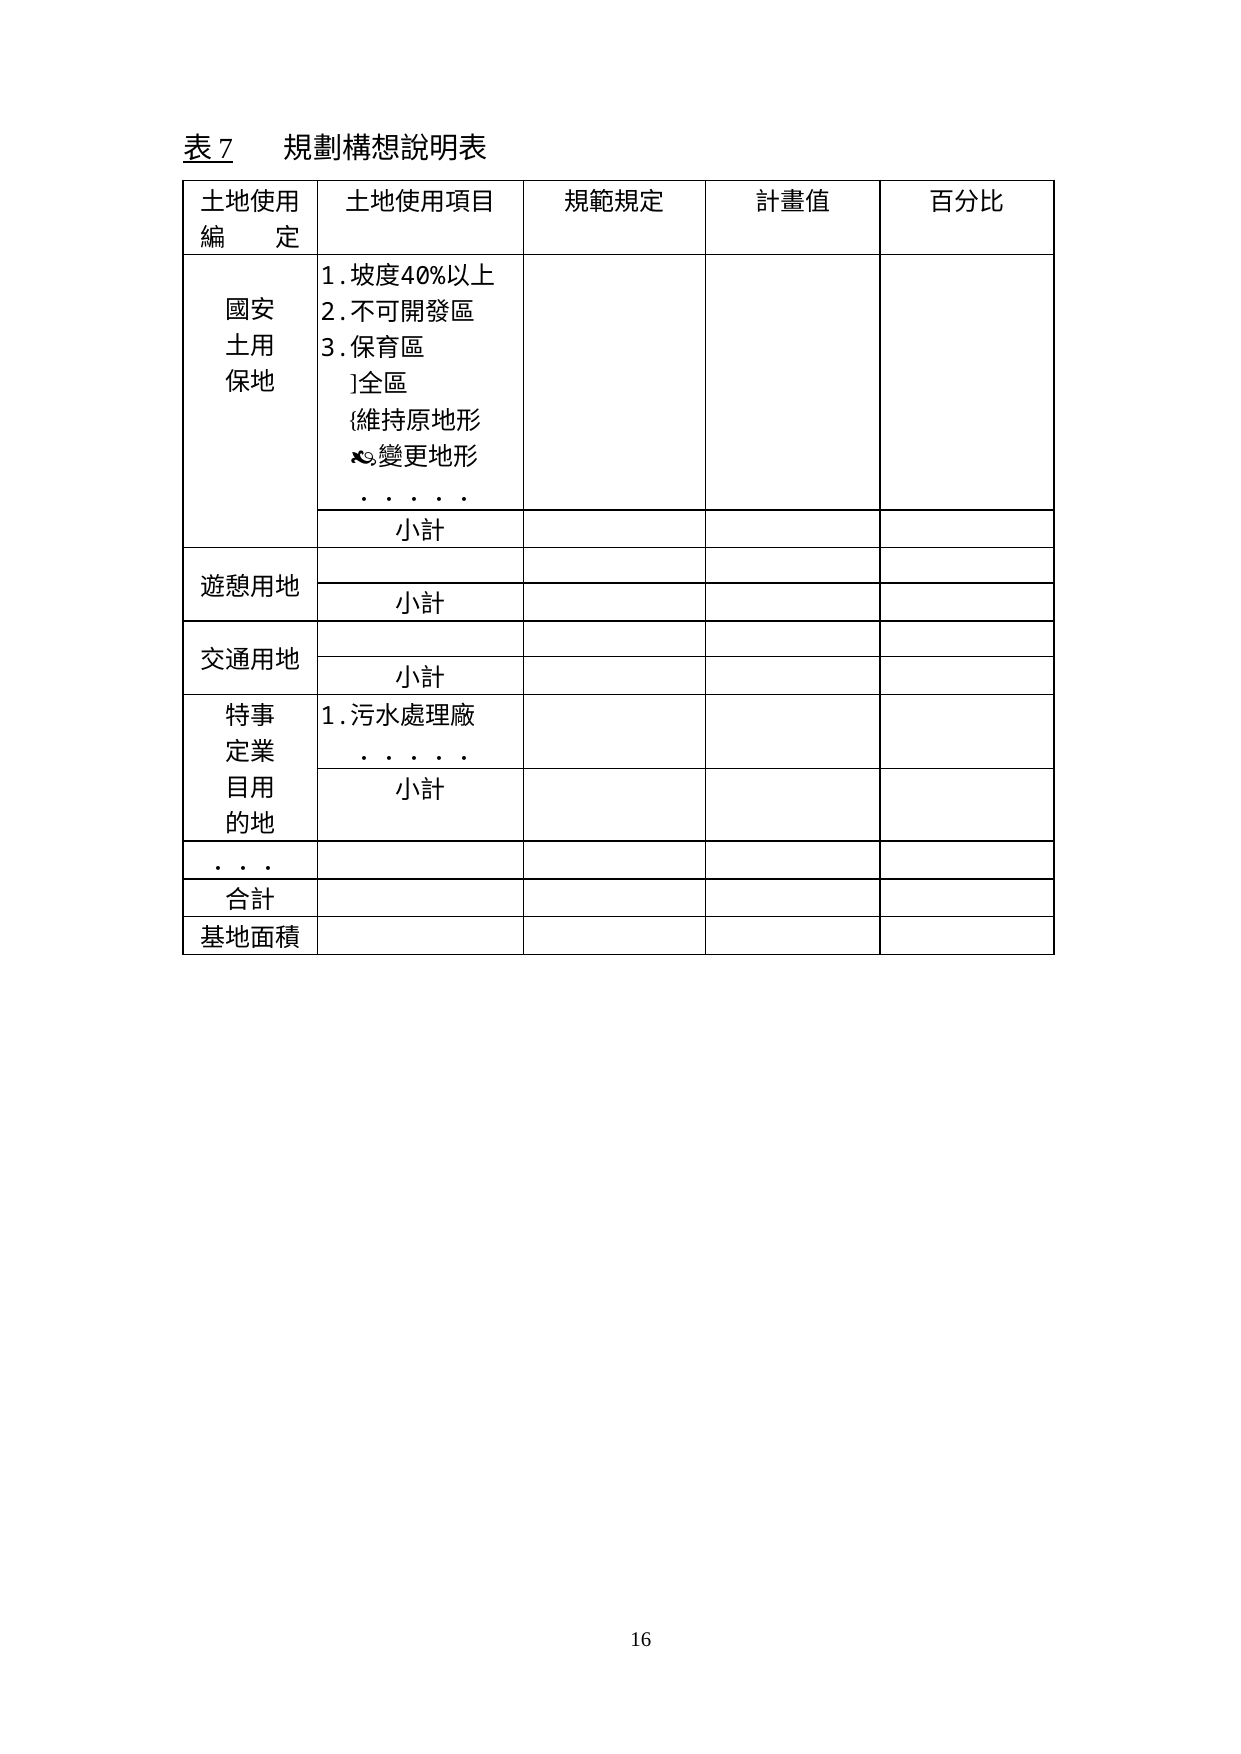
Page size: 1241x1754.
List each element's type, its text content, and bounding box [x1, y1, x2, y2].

table_cell [524, 880, 705, 916]
table_cell 特事 定業 目用 的地 [184, 695, 317, 840]
table_cell [318, 842, 523, 878]
table_cell 1.坡度40%以上 2.不可開發區 3.保育區 全區 維持原地形 變更地形 ．．．．． [318, 255, 523, 509]
table_cell [706, 622, 879, 656]
table_cell [524, 917, 705, 953]
table_cell [706, 769, 879, 840]
table_cell [881, 657, 1053, 693]
table_cell ．．． [184, 842, 317, 878]
table_cell [881, 917, 1053, 953]
table_cell 小計 [318, 769, 523, 840]
table_cell [524, 657, 705, 693]
table_cell [881, 511, 1053, 547]
table_header 百分比 [881, 181, 1053, 253]
text 表7 規劃構想說明表 [183, 125, 1098, 167]
table_cell [706, 917, 879, 953]
table_cell 合計 [184, 880, 317, 916]
table_cell [524, 622, 705, 656]
table_cell [881, 695, 1053, 768]
table_cell [318, 548, 523, 582]
table_cell [706, 657, 879, 693]
table_cell 小計 [318, 511, 523, 547]
table_header 計畫值 [706, 181, 879, 253]
table_cell [881, 255, 1053, 509]
table_cell [524, 548, 705, 582]
table_header 規範規定 [524, 181, 705, 253]
table_header 土地使用 編 定 [184, 181, 317, 253]
table_cell 小計 [318, 584, 523, 620]
table_cell [524, 695, 705, 768]
table_cell [524, 255, 705, 509]
table_cell [524, 511, 705, 547]
table_cell [881, 622, 1053, 656]
table_cell [706, 511, 879, 547]
table_cell [524, 584, 705, 620]
table_cell [524, 842, 705, 878]
table_cell [881, 769, 1053, 840]
table_cell 交通用地 [184, 622, 317, 693]
table_cell 小計 [318, 657, 523, 693]
table_cell 基地面積 [184, 917, 317, 953]
table_cell [318, 917, 523, 953]
table_cell [318, 880, 523, 916]
table_cell [706, 880, 879, 916]
table_cell [706, 548, 879, 582]
table_cell [881, 880, 1053, 916]
table_cell [706, 695, 879, 768]
table_cell [318, 622, 523, 656]
table_cell [706, 842, 879, 878]
table_cell [706, 255, 879, 509]
table_cell 遊憩用地 [184, 548, 317, 620]
table_cell [524, 769, 705, 840]
table_cell [881, 842, 1053, 878]
table_cell [881, 584, 1053, 620]
table_cell [881, 548, 1053, 582]
table_header 土地使用項目 [318, 181, 523, 253]
table_cell 國安 土用 保地 [184, 255, 317, 547]
table_cell [706, 584, 879, 620]
table_cell 1.污水處理廠 ．．．．． [318, 695, 523, 768]
